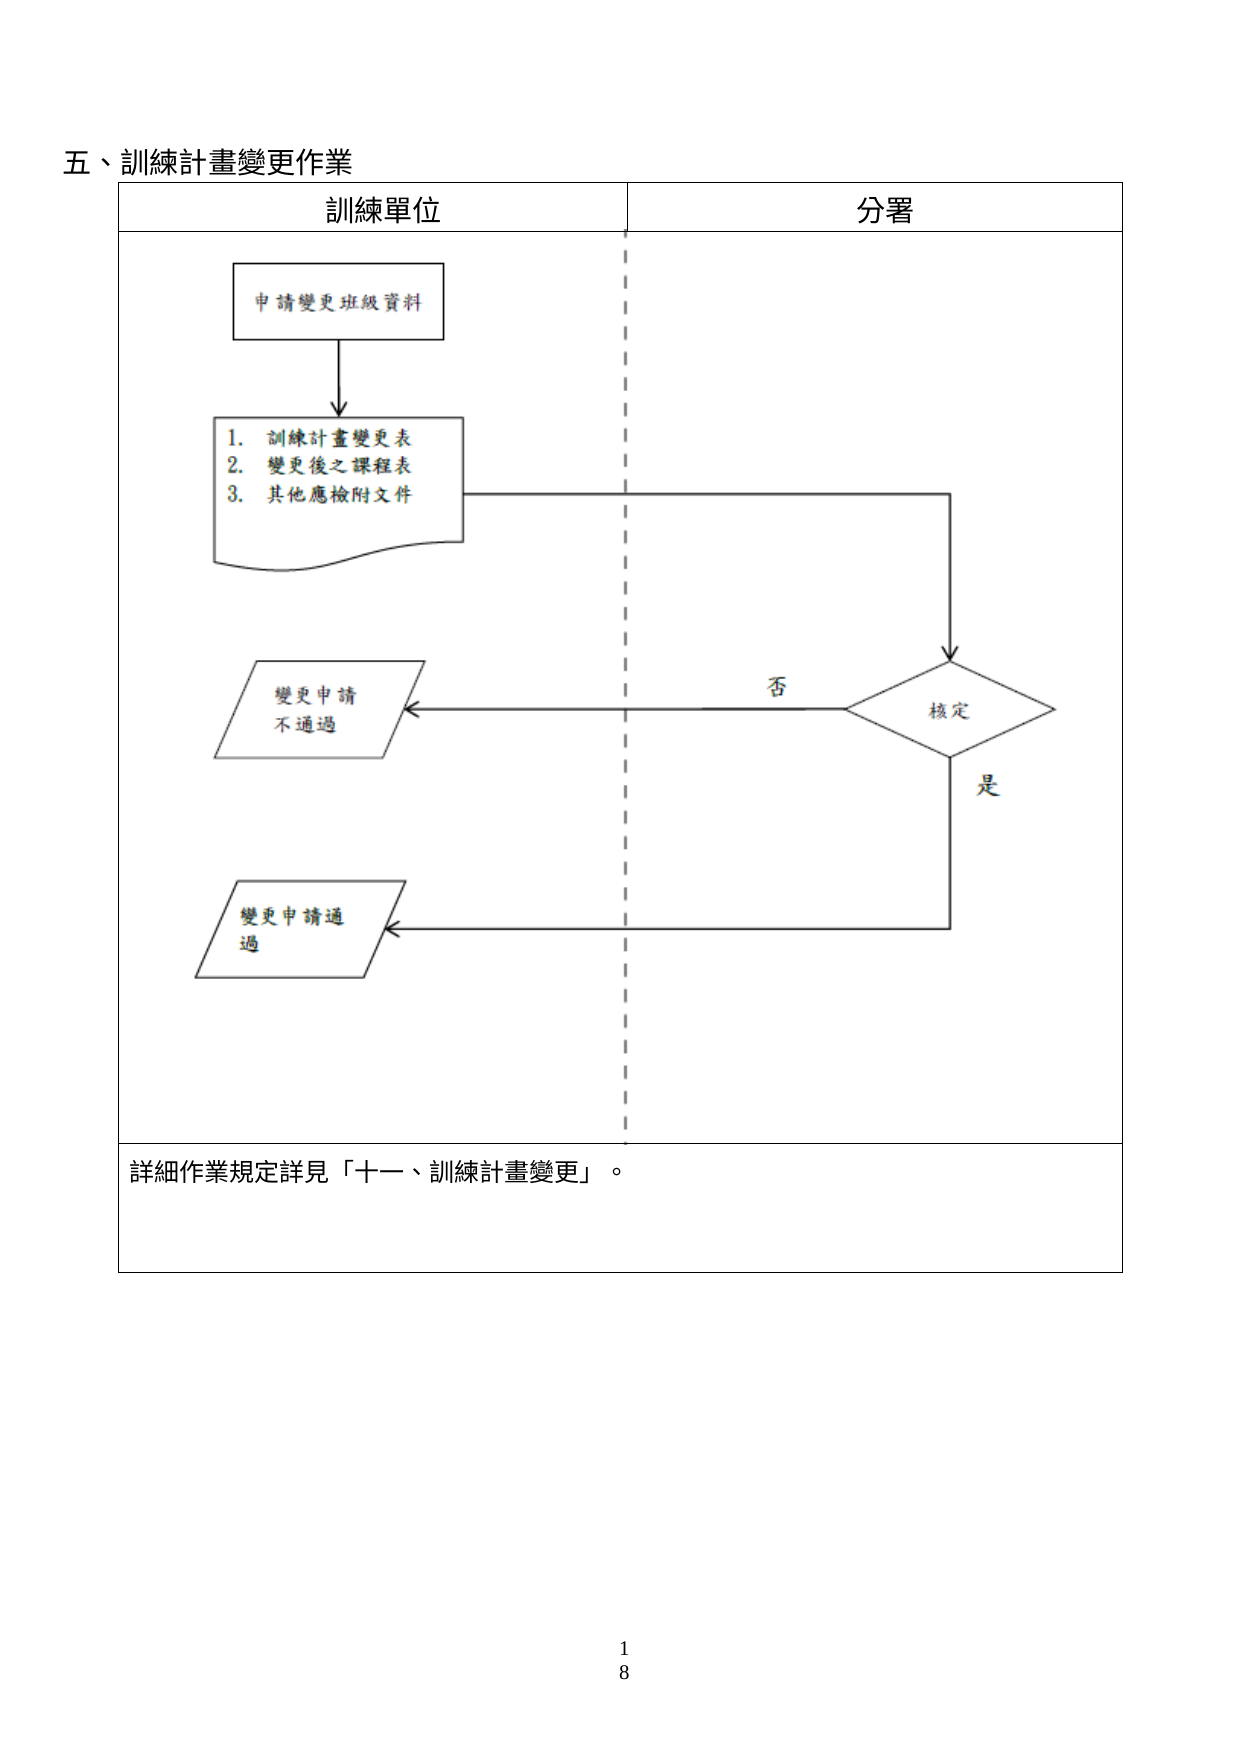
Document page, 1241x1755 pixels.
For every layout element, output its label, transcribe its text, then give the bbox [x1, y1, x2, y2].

picture [134, 232, 1116, 1143]
text 五、訓練計畫變更作業 [62, 140, 1134, 182]
table_header 訓練單位 [119, 183, 627, 231]
table_header 分署 [628, 183, 1122, 231]
table_cell [1116, 232, 1122, 1142]
table_cell 詳細作業規定詳見「十一、訓練計畫變更」。 [119, 1144, 1122, 1272]
table_cell [119, 232, 134, 1142]
